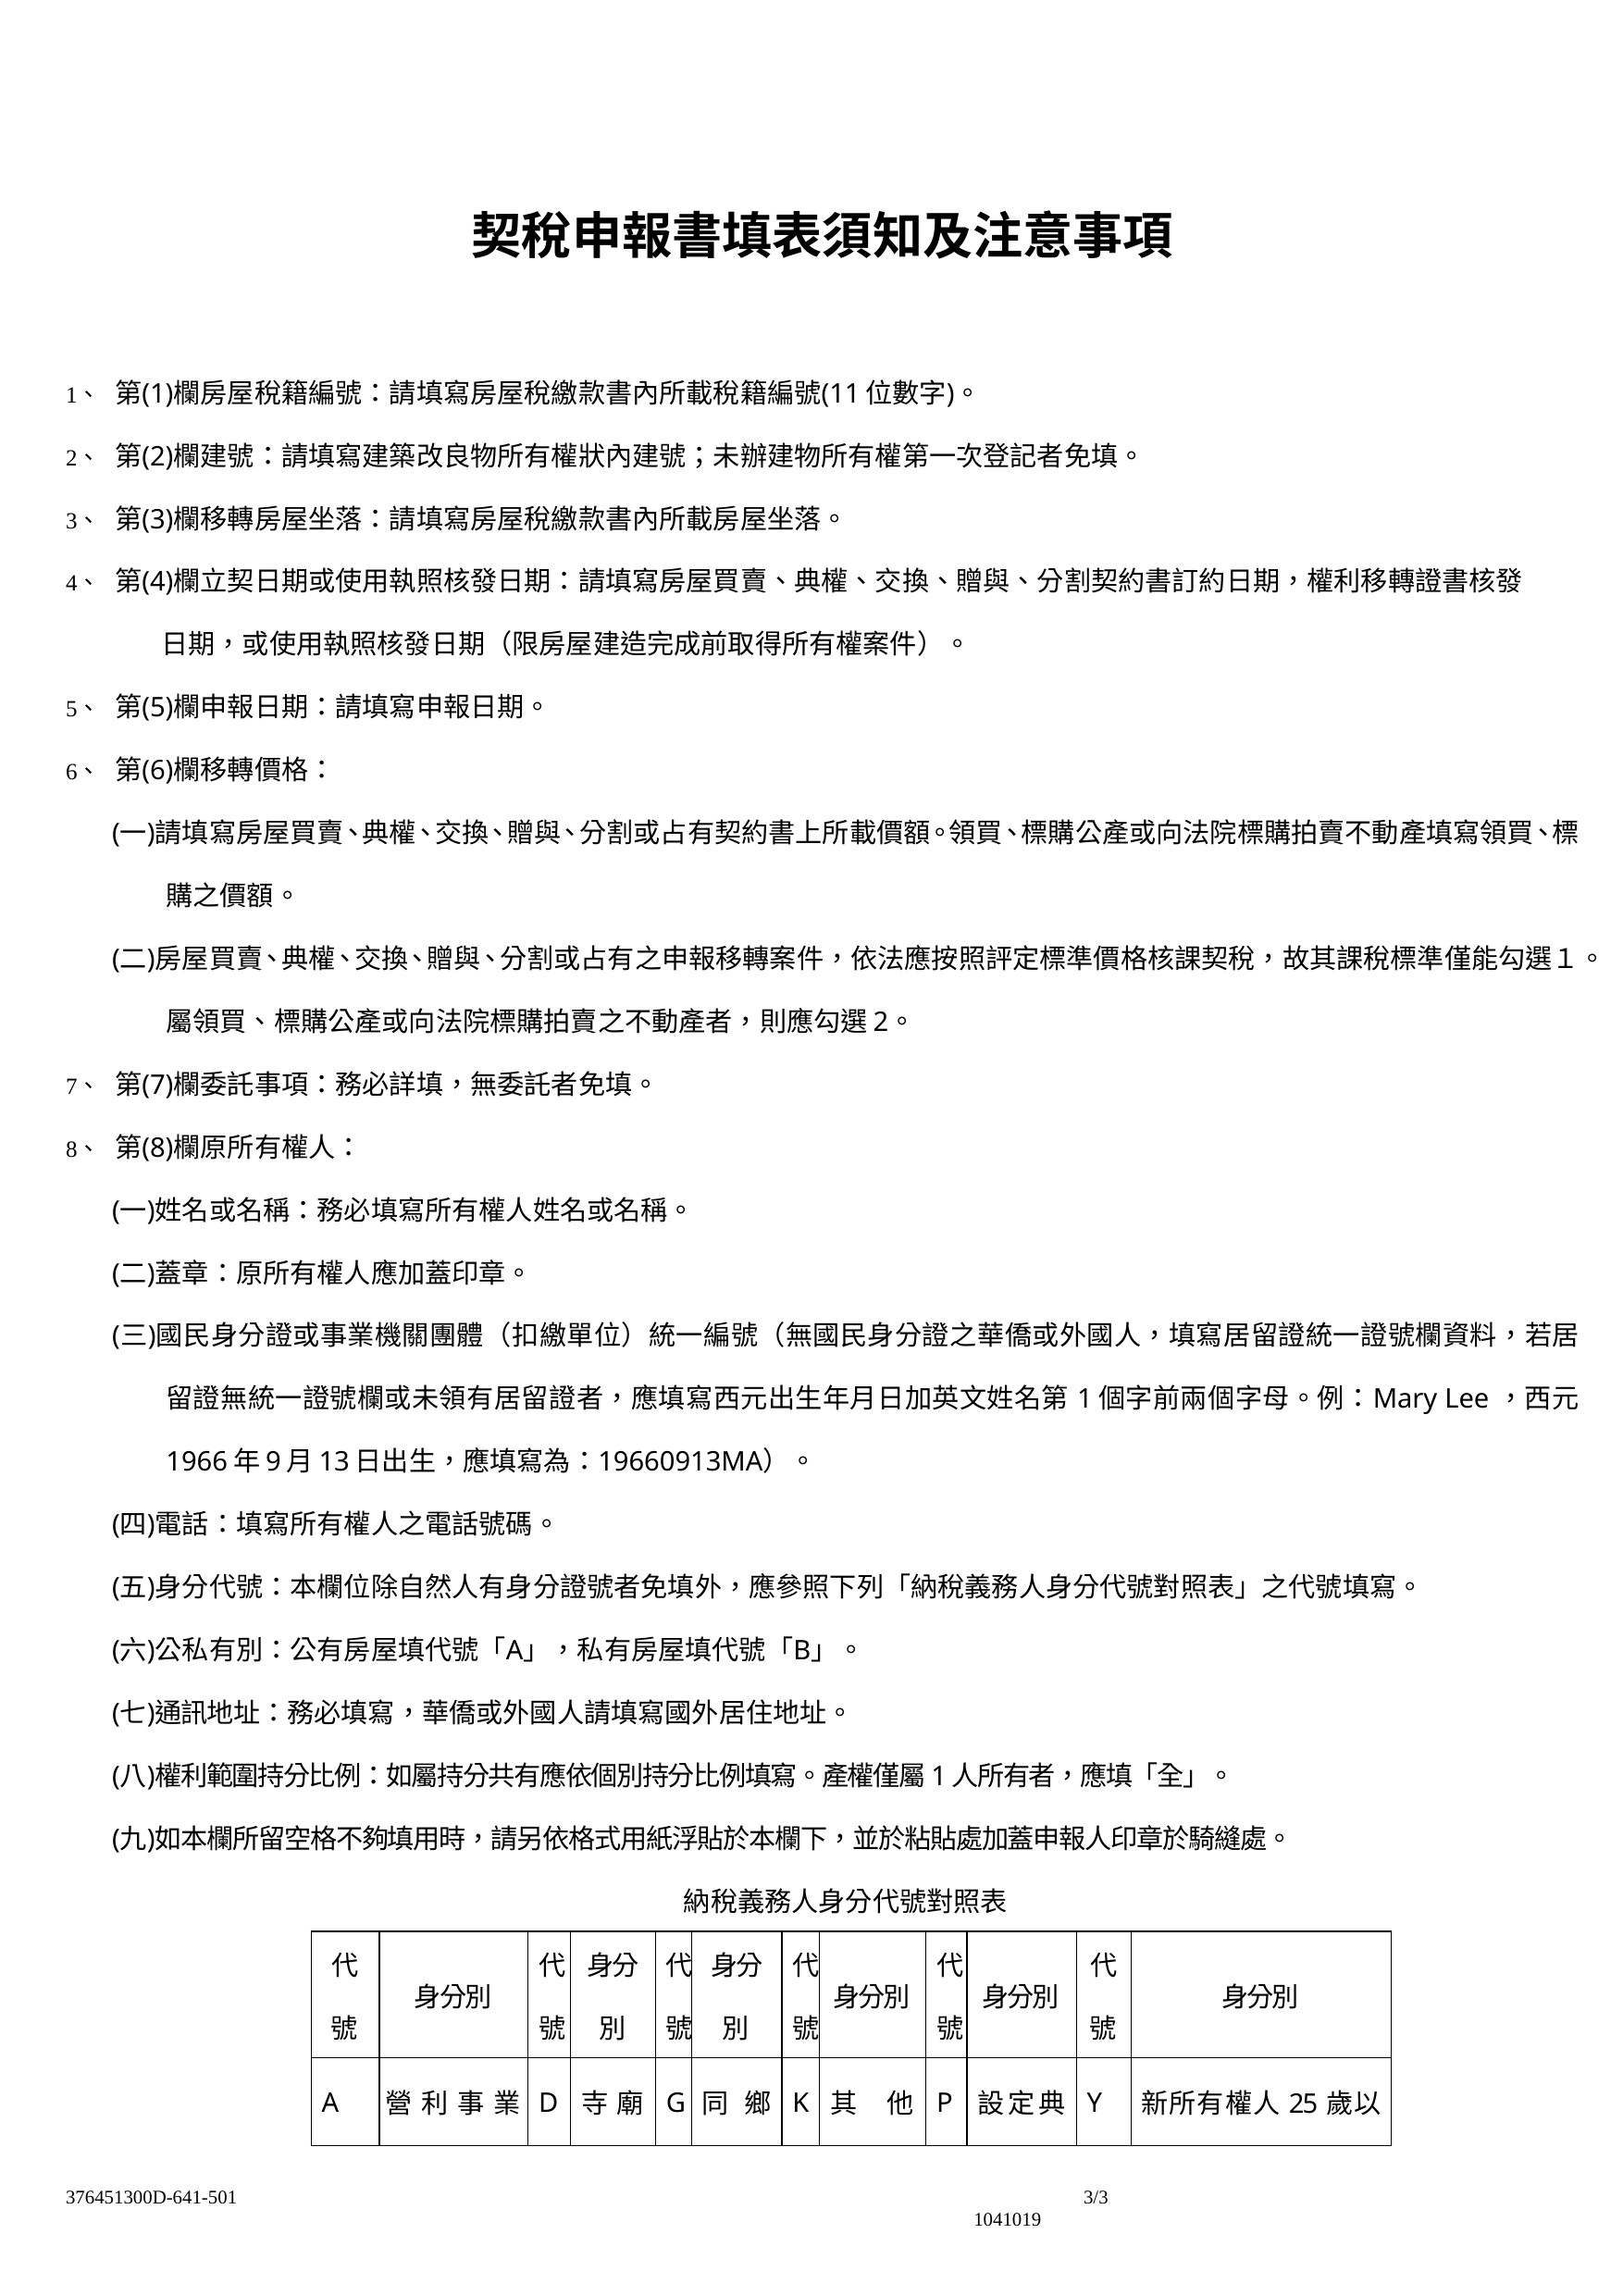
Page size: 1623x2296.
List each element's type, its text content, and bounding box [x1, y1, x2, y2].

table_cell 同鄉 [692, 2058, 781, 2145]
table_header 代號 [656, 1932, 691, 2057]
table_cell K [783, 2058, 819, 2145]
list 第(2)欄建號：請填寫建築改良物所有權狀內建號；未辦建物所有權第一次登記者免填。 [66, 422, 1580, 485]
table_cell 寺廟 [571, 2058, 655, 2145]
text (二)蓋章：原所有權人應加蓋印章。 [112, 1239, 1580, 1302]
table_header 身分別 [968, 1932, 1076, 2057]
table_cell Y [1077, 2058, 1131, 2145]
list 第(4)欄立契日期或使用執照核發日期：請填寫房屋買賣、典權、交換、贈與、分割契約書訂約日期，權利移轉證書核發 [66, 548, 1580, 611]
list 第(5)欄申報日期：請填寫申報日期。 [66, 674, 1580, 737]
table_header 代號 [528, 1932, 570, 2057]
text (一)請填寫房屋買賣、典權、交換、贈與、分割或占有契約書上所載價額。領買、標購公產或向法院標購拍賣不動產填寫領買、標購之價額。 [112, 800, 1580, 925]
text (六)公私有別：公有房屋填代號「A」，私有房屋填代號「B」。 [112, 1617, 1580, 1680]
text (五)身分代號：本欄位除自然人有身分證號者免填外，應參照下列「納稅義務人身分代號對照表」之代號填寫。 [112, 1554, 1580, 1617]
table_header 身分別 [1132, 1932, 1391, 2057]
table_cell 其他 [820, 2058, 925, 2145]
table_header 身分別 [571, 1932, 655, 2057]
list 第(8)欄原所有權人： [66, 1113, 1580, 1176]
table_header 代號 [783, 1932, 819, 2057]
table_cell 營利事業 [380, 2058, 527, 2145]
table_cell A [312, 2058, 378, 2145]
table_cell G [656, 2058, 691, 2145]
table_header 身分別 [820, 1932, 925, 2057]
text 日期，或使用執照核發日期（限房屋建造完成前取得所有權案件）。 [115, 611, 1580, 674]
table_cell 設定典 [968, 2058, 1076, 2145]
text 納稅義務人身分代號對照表 [112, 1868, 1580, 1930]
text (八)權利範圍持分比例：如屬持分共有應依個別持分比例填寫。產權僅屬1人所有者，應填「全」。 [112, 1743, 1580, 1806]
text (四)電話：填寫所有權人之電話號碼。 [112, 1491, 1580, 1554]
table_header 代號 [1077, 1932, 1131, 2057]
table_cell 新所有權人25歲以 [1132, 2058, 1391, 2145]
table_header 代號 [926, 1932, 966, 2057]
table_header 代號 [312, 1932, 378, 2057]
list 第(6)欄移轉價格： [66, 737, 1580, 800]
list 第(1)欄房屋稅籍編號：請填寫房屋稅繳款書內所載稅籍編號(11位數字)。 [66, 359, 1580, 422]
list 第(7)欄委託事項：務必詳填，無委託者免填。 [66, 1051, 1580, 1113]
table_header 身分別 [380, 1932, 527, 2057]
table_cell D [528, 2058, 570, 2145]
text (九)如本欄所留空格不夠填用時，請另依格式用紙浮貼於本欄下，並於粘貼處加蓋申報人印章於騎縫處。 [112, 1806, 1580, 1868]
list 第(3)欄移轉房屋坐落：請填寫房屋稅繳款書內所載房屋坐落。 [66, 485, 1580, 548]
table_cell P [926, 2058, 966, 2145]
text (一)姓名或名稱：務必填寫所有權人姓名或名稱。 [112, 1176, 1580, 1239]
text (七)通訊地址：務必填寫，華僑或外國人請填寫國外居住地址。 [112, 1680, 1580, 1743]
subtitle 契稅申報書填表須知及注意事項 [66, 185, 1580, 279]
table_header 身分別 [692, 1932, 781, 2057]
text (三)國民身分證或事業機關團體（扣繳單位）統一編號（無國民身分證之華僑或外國人，填寫居留證統一證號欄資料，若居留證無統一證號欄或未領有居留證者，應填寫西元出生年月日加英文姓名第1個字前兩個字母。例：Mary Lee ，西元1966年9月13日出生，應填寫為：19660913MA）。 [112, 1302, 1580, 1491]
text (二)房屋買賣、典權、交換、贈與、分割或占有之申報移轉案件，依法應按照評定標準價格核課契稅，故其課稅標準僅能勾選１。屬領買、標購公產或向法院標購拍賣之不動產者，則應勾選2。 [112, 925, 1580, 1051]
